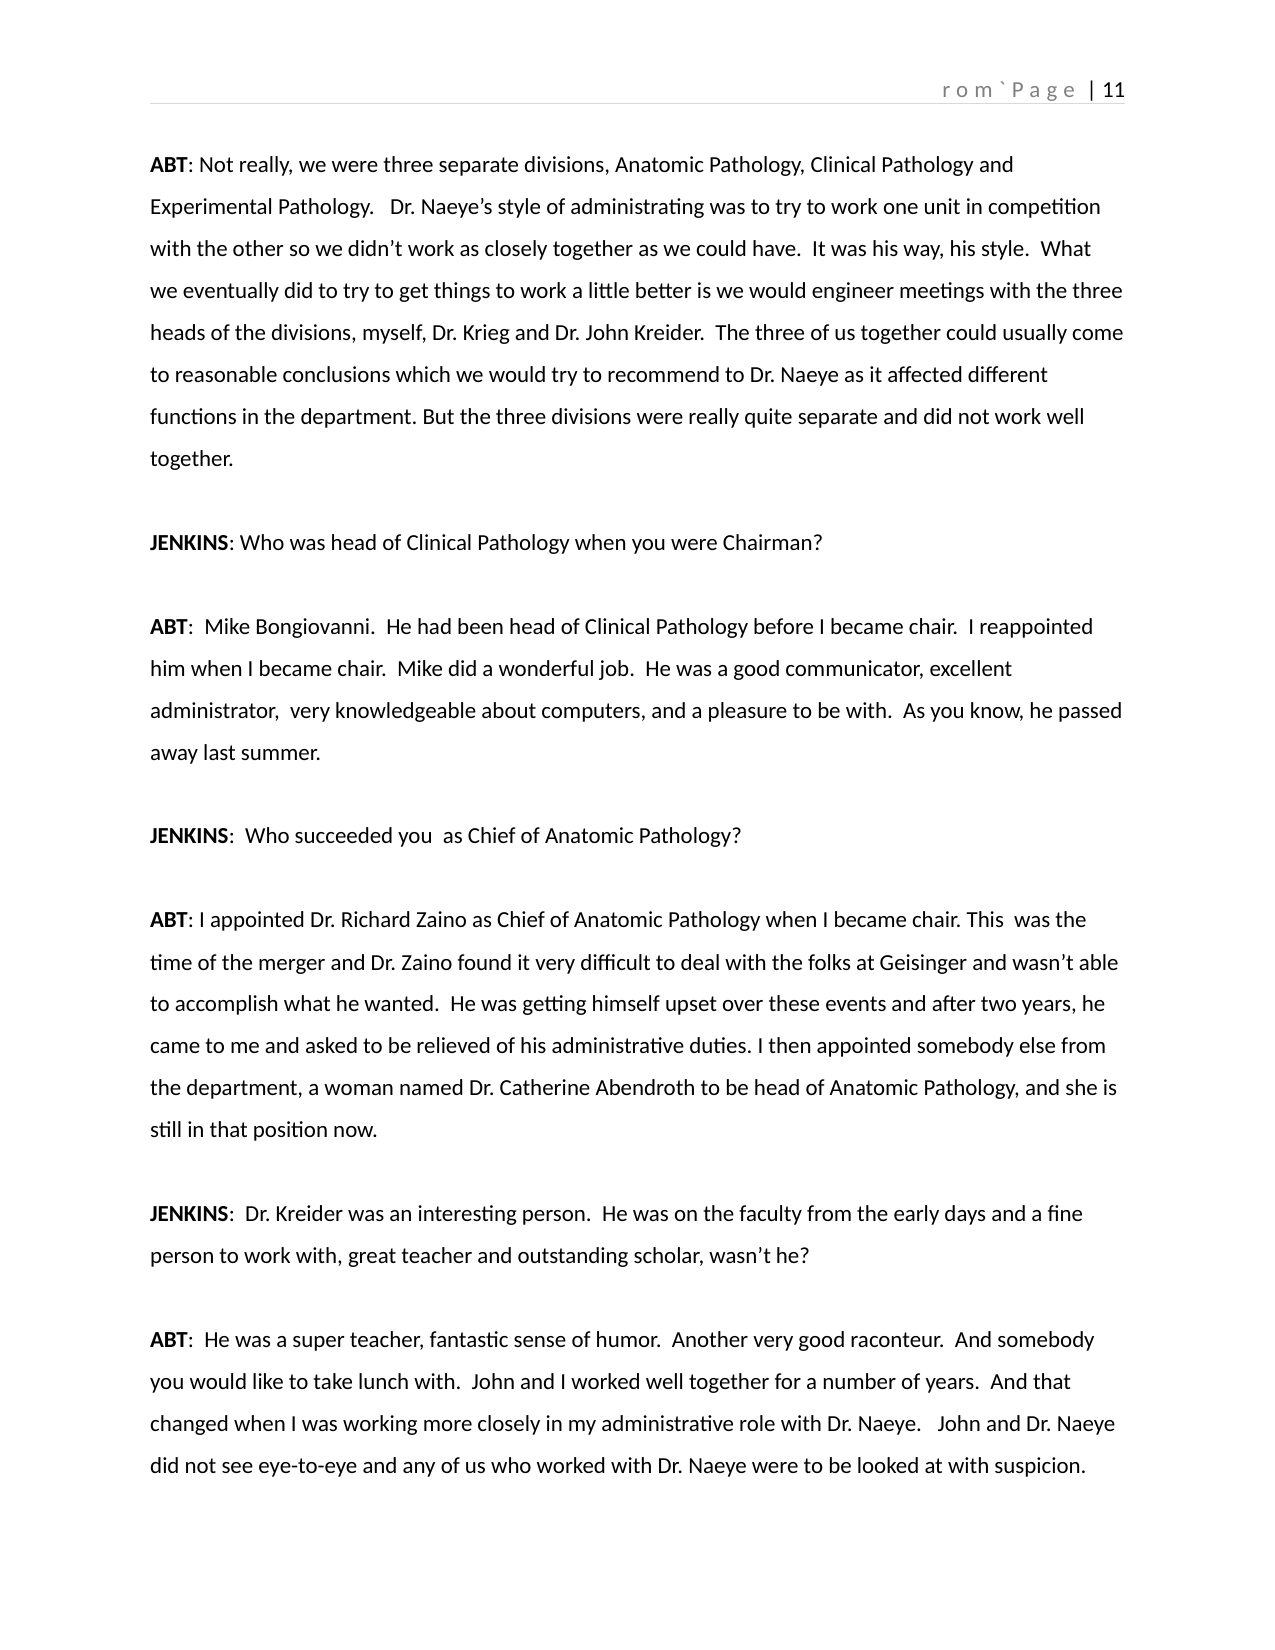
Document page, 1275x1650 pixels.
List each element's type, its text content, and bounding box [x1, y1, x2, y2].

text ABT: Not really, we were three separate divisions, Anatomic Pathology, Clinical Pathology and Experimental Pathology. Dr. Naeye’s style of administrating was to try to work one unit in competition with the other so we didn’t work as closely together as we could have. It was his way, his style. What we eventually did to try to get things to work a little better is we would engineer meetings with the three heads of the divisions, myself, Dr. Krieg and Dr. John Kreider. The three of us together could usually come to reasonable conclusions which we would try to recommend to Dr. Naeye as it affected different functions in the department. But the three divisions were really quite separate and did not work well together. [150, 150, 1125, 472]
text JENKINS: Who was head of Clinical Pathology when you were Chairman? [150, 528, 1125, 556]
text ABT: I appointed Dr. Richard Zaino as Chief of Anatomic Pathology when I became chair. This was the time of the merger and Dr. Zaino found it very difficult to deal with the folks at Geisinger and wasn’t able to accomplish what he wanted. He was getting himself upset over these events and after two years, he came to me and asked to be relieved of his administrative duties. I then appointed somebody else from the department, a woman named Dr. Catherine Abendroth to be head of Anatomic Pathology, and she is still in that position now. [150, 906, 1125, 1143]
text JENKINS: Who succeeded you as Chief of Anatomic Pathology? [150, 822, 1125, 850]
text JENKINS: Dr. Kreider was an interesting person. He was on the faculty from the early days and a fine person to work with, great teacher and outstanding scholar, wasn’t he? [150, 1199, 1125, 1269]
text ABT: Mike Bongiovanni. He had been head of Clinical Pathology before I became chair. I reappointed him when I became chair. Mike did a wonderful job. He was a good communicator, excellent administrator, very knowledgeable about computers, and a pleasure to be with. As you know, he passed away last summer. [150, 612, 1125, 766]
text ABT: He was a super teacher, fantastic sense of humor. Another very good raconteur. And somebody you would like to take lunch with. John and I worked well together for a number of years. And that changed when I was working more closely in my administrative role with Dr. Naeye. John and Dr. Naeye did not see eye-to-eye and any of us who worked with Dr. Naeye were to be looked at with suspicion. [150, 1325, 1125, 1479]
